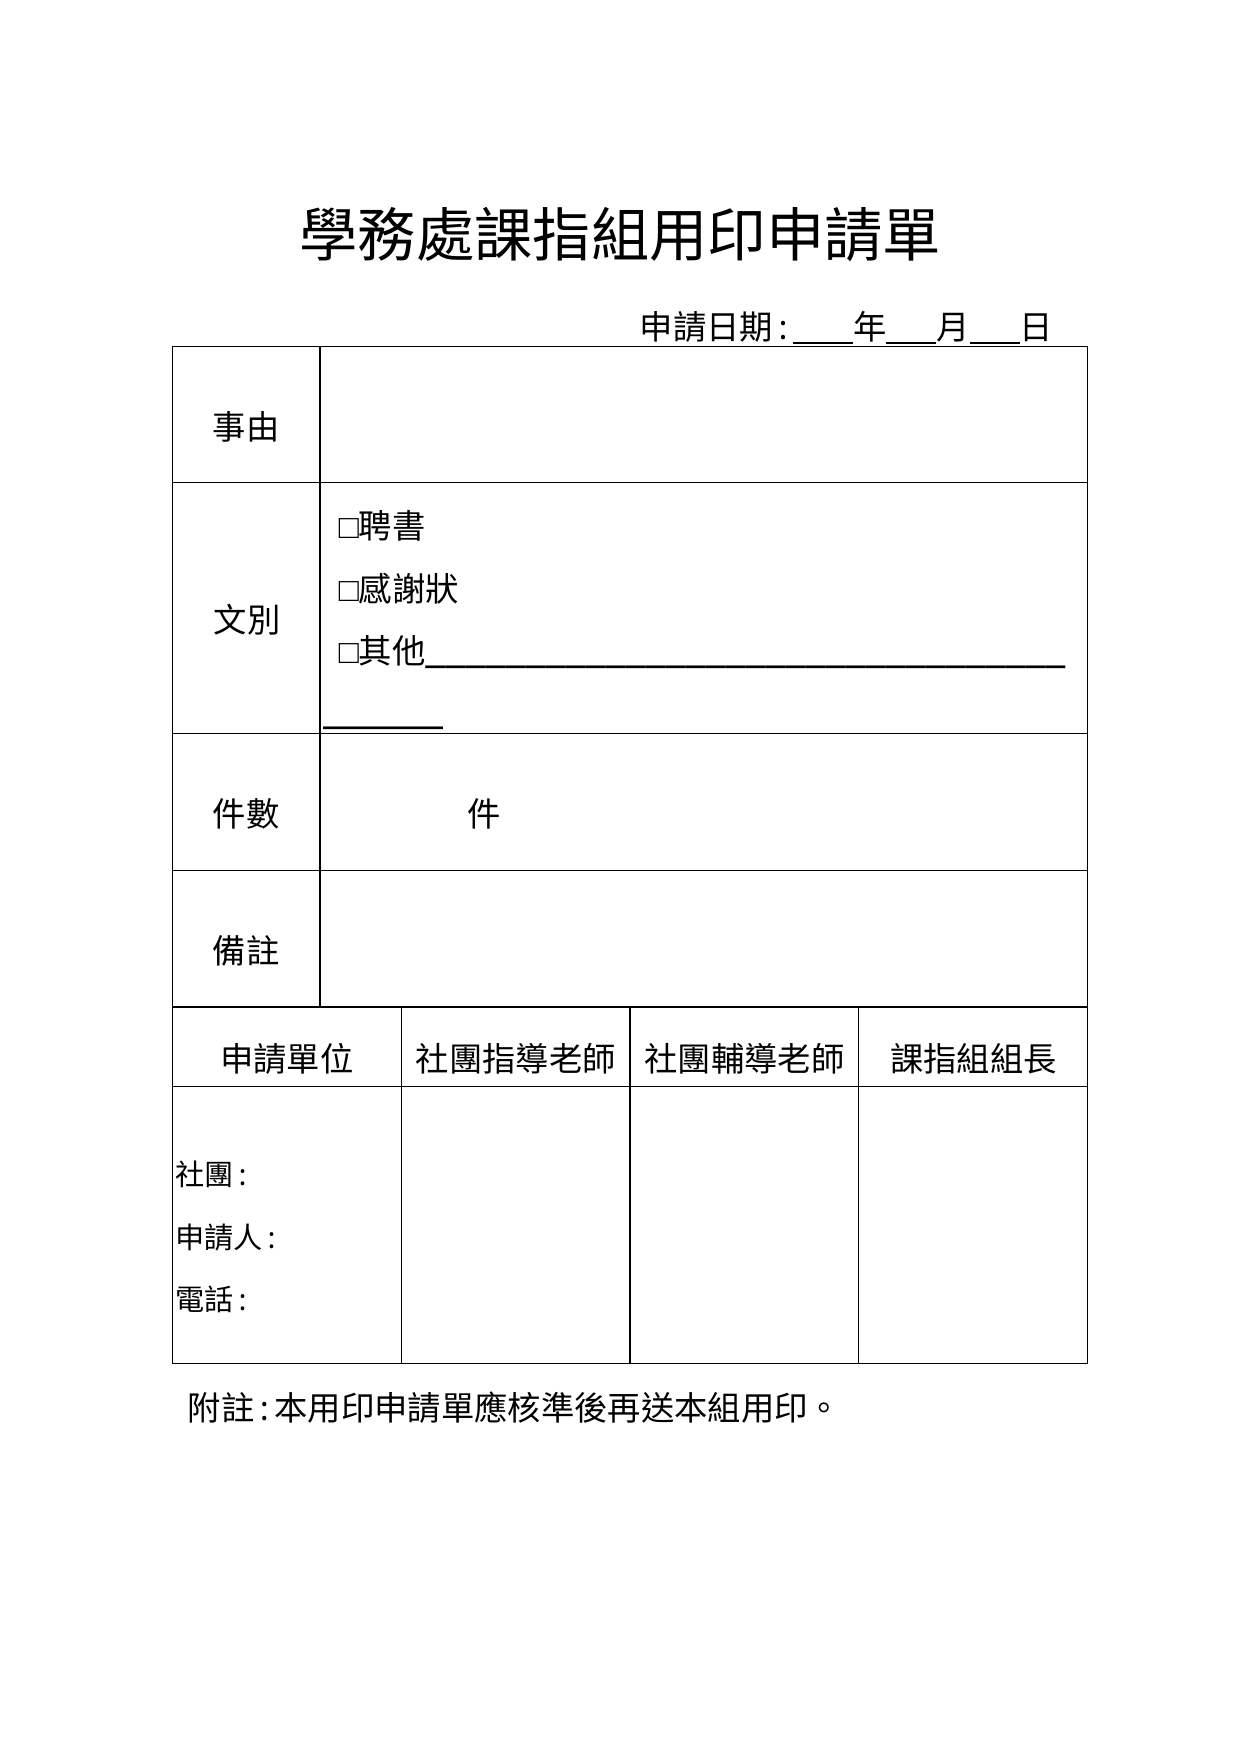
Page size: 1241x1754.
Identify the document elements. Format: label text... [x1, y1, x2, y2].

table_cell 社團輔導老師 [631, 1008, 858, 1086]
table_cell [631, 1087, 858, 1363]
table_cell [321, 871, 1087, 1006]
table_cell 件 [321, 734, 1087, 869]
table_cell 社團: 申請人: 電話: [173, 1087, 401, 1363]
text 申請日期: 年 月 日 [187, 283, 1053, 346]
table_cell 課指組組長 [859, 1008, 1087, 1086]
table_cell [859, 1087, 1087, 1363]
text 附註:本用印申請單應核準後再送本組用印。 [187, 1364, 1053, 1427]
table_cell 備註 [173, 871, 319, 1006]
table_cell □聘書 □感謝狀 □其他______________________________________ [321, 483, 1087, 733]
table_cell 文別 [173, 483, 319, 733]
table_cell [402, 1087, 629, 1363]
table_cell 社團指導老師 [402, 1008, 629, 1086]
table_cell 申請單位 [173, 1008, 401, 1086]
table_header 事由 [173, 347, 319, 482]
table_header [321, 347, 1087, 482]
table_cell 件數 [173, 734, 319, 869]
text 學務處課指組用印申請單 [187, 158, 1053, 283]
